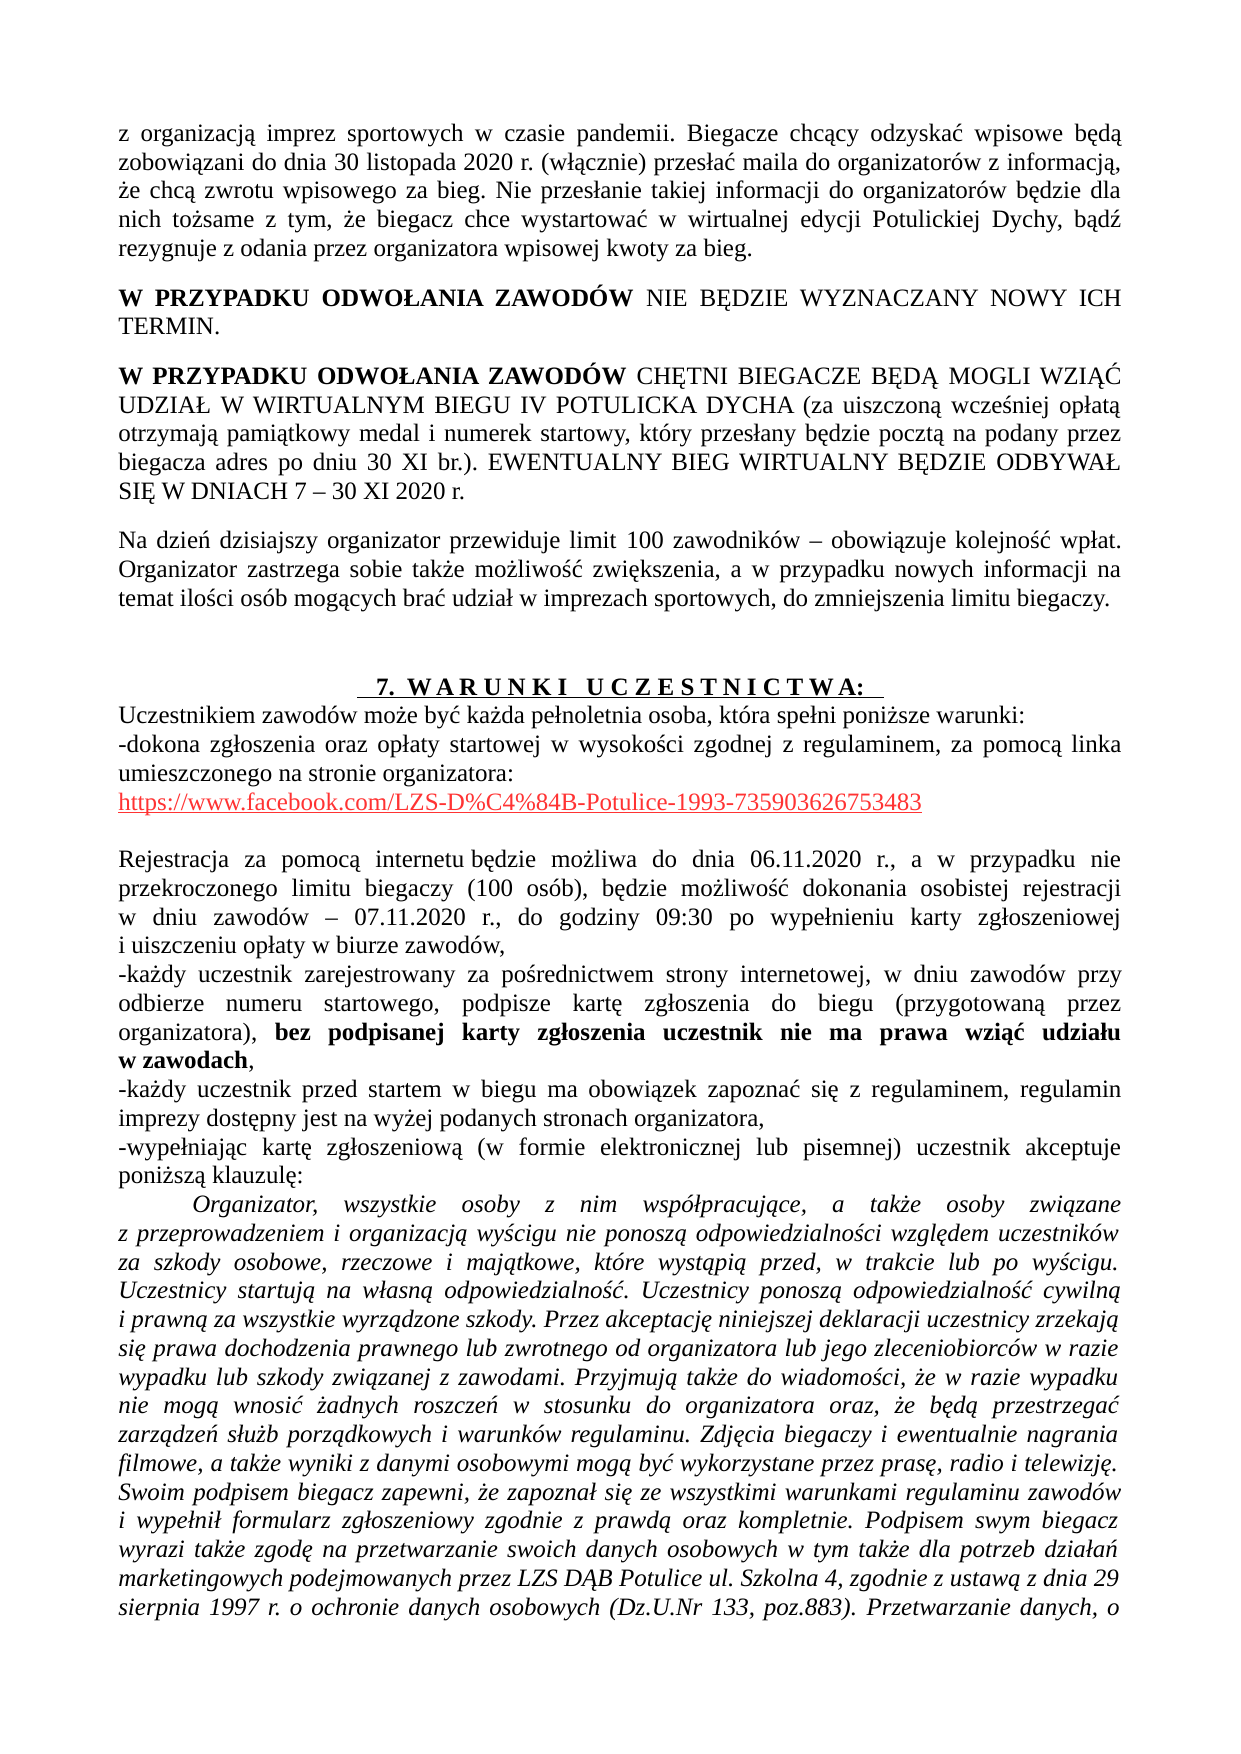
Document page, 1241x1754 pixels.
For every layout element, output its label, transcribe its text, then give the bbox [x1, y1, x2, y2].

text W PRZYPADKU ODWOŁANIA ZAWODÓW CHĘTNI BIEGACZE BĘDĄ MOGLI WZIĄĆ UDZIAŁ W WIRTUALNYM BIEGU IV POTULICKA DYCHA (za uiszczoną wcześniej opłatą otrzymają pamiątkowy medal i numerek startowy, który przesłany będzie pocztą na podany przez biegacza adres po dniu 30 XI br.). EWENTUALNY BIEG WIRTUALNY BĘDZIE ODBYWAŁ SIĘ W DNIACH 7 – 30 XI 2020 r. [118, 361, 1122, 505]
text https://www.facebook.com/LZS-D%C4%84B-Potulice-1993-735903626753483 [118, 787, 1122, 816]
text -dokona zgłoszenia oraz opłaty startowej w wysokości zgodnej z regulaminem, za pomocą linka umieszczonego na stronie organizatora: [118, 729, 1122, 787]
text Rejestracja za pomocą internetu będzie możliwa do dnia 06.11.2020 r., a w przypadku nie przekroczonego limitu biegaczy (100 osób), będzie możliwość dokonania osobistej rejestracji w dniu zawodów – 07.11.2020 r., do godziny 09:30 po wypełnieniu karty zgłoszeniowej i uiszczeniu opłaty w biurze zawodów, [118, 844, 1122, 959]
text 7. W A R U N K I U C Z E S T N I C T W A: [118, 672, 1122, 701]
text -wypełniając kartę zgłoszeniową (w formie elektronicznej lub pisemnej) uczestnik akceptuje poniższą klauzulę: [118, 1132, 1122, 1189]
text Na dzień dzisiajszy organizator przewiduje limit 100 zawodników – obowiązuje kolejność wpłat. Organizator zastrzega sobie także możliwość zwiększenia, a w przypadku nowych informacji na temat ilości osób mogących brać udział w imprezach sportowych, do zmniejszenia limitu biegaczy. [118, 526, 1122, 612]
text z organizacją imprez sportowych w czasie pandemii. Biegacze chcący odzyskać wpisowe będą zobowiązani do dnia 30 listopada 2020 r. (włącznie) przesłać maila do organizatorów z informacją, że chcą zwrotu wpisowego za bieg. Nie przesłanie takiej informacji do organizatorów będzie dla nich tożsame z tym, że biegacz chce wystartować w wirtualnej edycji Potulickiej Dychy, bądź rezygnuje z odania przez organizatora wpisowej kwoty za bieg. [118, 118, 1122, 262]
text -każdy uczestnik przed startem w biegu ma obowiązek zapoznać się z regulaminem, regulamin imprezy dostępny jest na wyżej podanych stronach organizatora, [118, 1074, 1122, 1132]
text -każdy uczestnik zarejestrowany za pośrednictwem strony internetowej, w dniu zawodów przy odbierze numeru startowego, podpisze kartę zgłoszenia do biegu (przygotowaną przez organizatora), bez podpisanej karty zgłoszenia uczestnik nie ma prawa wziąć udziału w zawodach, [118, 959, 1122, 1074]
text Organizator, wszystkie osoby z nim współpracujące, a także osoby związane z przeprowadzeniem i organizacją wyścigu nie ponoszą odpowiedzialności względem uczestników za szkody osobowe, rzeczowe i majątkowe, które wystąpią przed, w trakcie lub po wyścigu. Uczestnicy startują na własną odpowiedzialność. Uczestnicy ponoszą odpowiedzialność cywilną i prawną za wszystkie wyrządzone szkody. Przez akceptację niniejszej deklaracji uczestnicy zrzekają się prawa dochodzenia prawnego lub zwrotnego od organizatora lub jego zleceniobiorców w razie wypadku lub szkody związanej z zawodami. Przyjmują także do wiadomości, że w razie wypadku nie mogą wnosić żadnych roszczeń w stosunku do organizatora oraz, że będą przestrzegać zarządzeń służb porządkowych i warunków regulaminu. Zdjęcia biegaczy i ewentualnie nagrania filmowe, a także wyniki z danymi osobowymi mogą być wykorzystane przez prasę, radio i telewizję. Swoim podpisem biegacz zapewni, że zapoznał się ze wszystkimi warunkami regulaminu zawodów i wypełnił formularz zgłoszeniowy zgodnie z prawdą oraz kompletnie. Podpisem swym biegacz wyrazi także zgodę na przetwarzanie swoich danych osobowych w tym także dla potrzeb działań marketingowych podejmowanych przez LZS DĄB Potulice ul. Szkolna 4, zgodnie z ustawą z dnia 29 sierpnia 1997 r. o ochronie danych osobowych (Dz.U.Nr 133, poz.883). Przetwarzanie danych, o [118, 1189, 1122, 1621]
text Uczestnikiem zawodów może być każda pełnoletnia osoba, która spełni poniższe warunki: [118, 701, 1122, 729]
text W PRZYPADKU ODWOŁANIA ZAWODÓW NIE BĘDZIE WYZNACZANY NOWY ICH TERMIN. [118, 283, 1122, 340]
